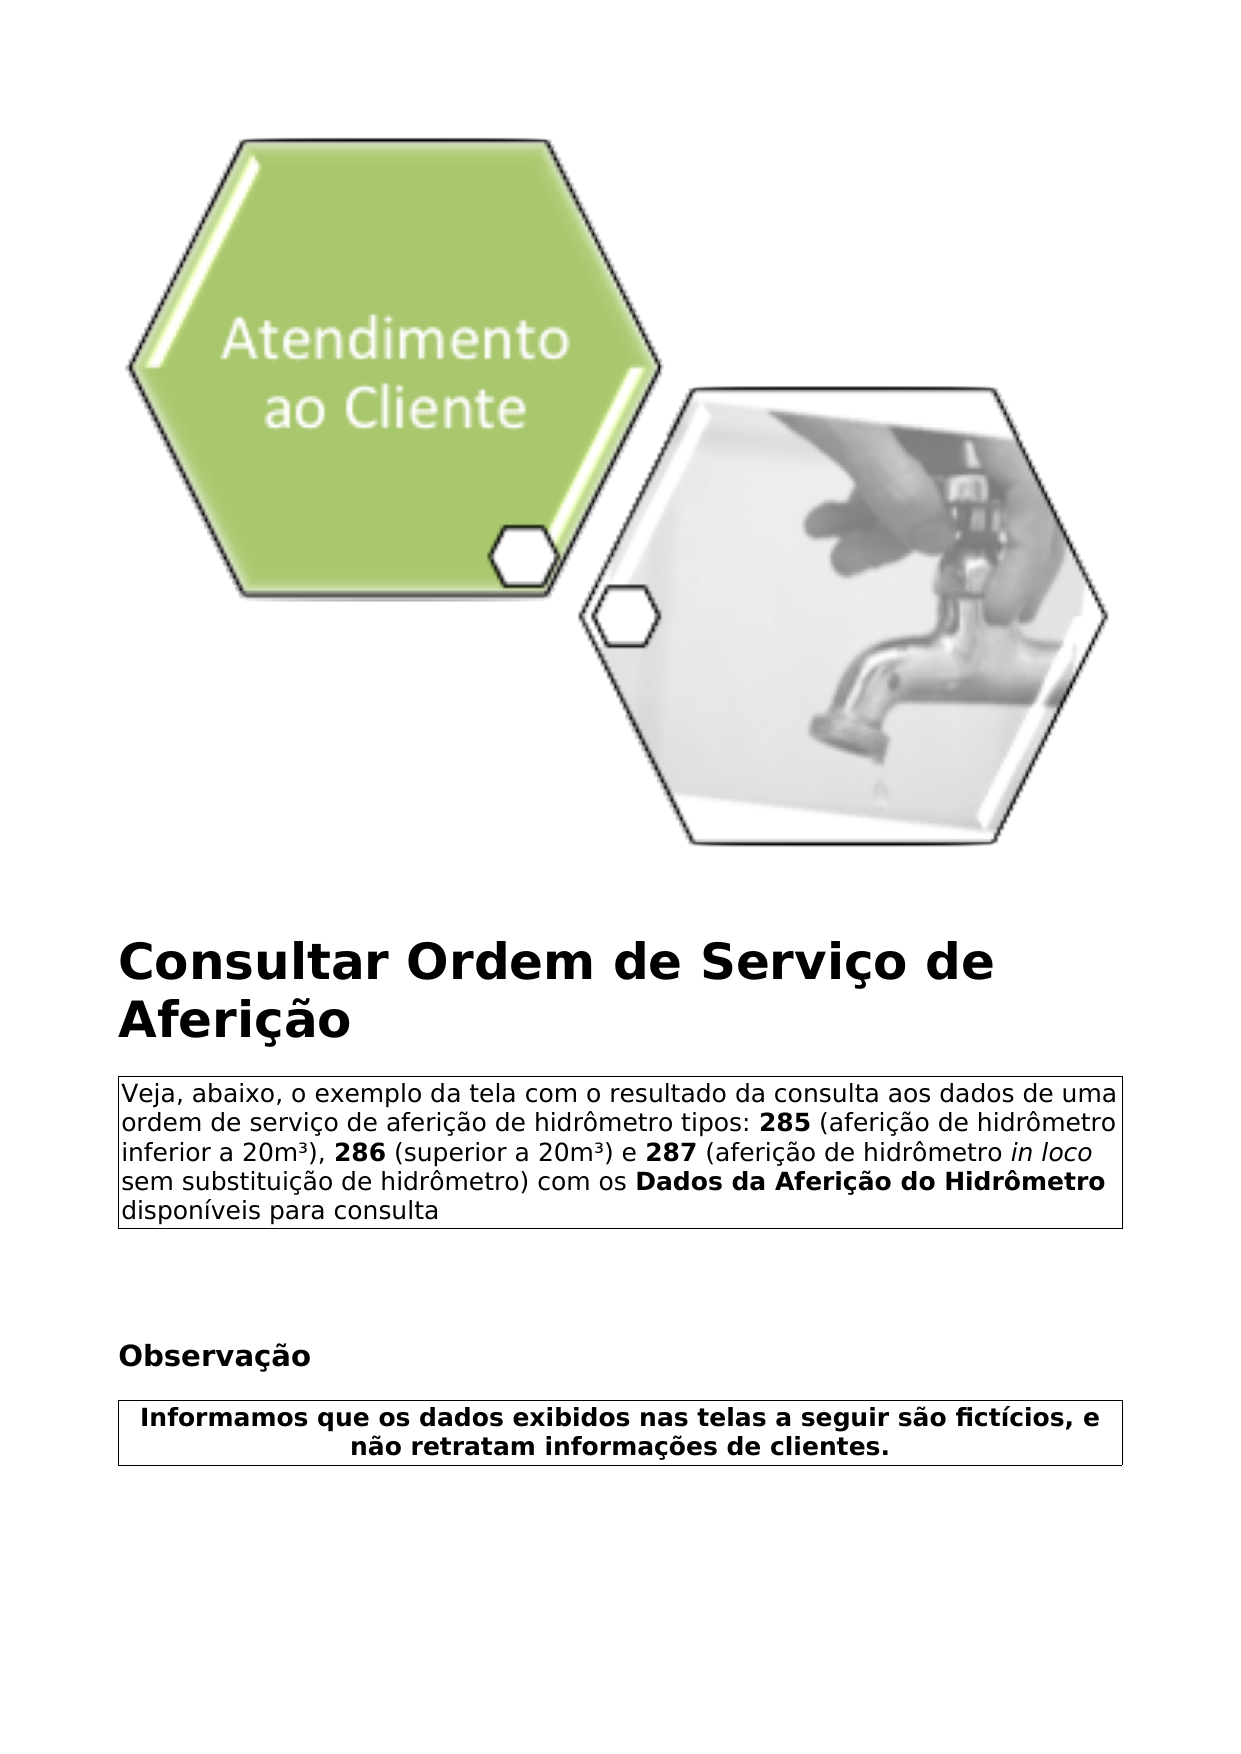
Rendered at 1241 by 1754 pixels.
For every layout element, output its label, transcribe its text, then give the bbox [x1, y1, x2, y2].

table_header Veja, abaixo, o exemplo da tela com o resultado da consulta aos dados de uma ordem de serviço de aferição de hidrômetro tipos: 285 (aferição de hidrômetro inferior a 20m³), 286 (superior a 20m³) e 287 (aferição de hidrômetro in loco sem substituição de hidrômetro) com os Dados da Aferição do Hidrômetro disponíveis para consulta [119, 1077, 1122, 1228]
subtitle Consultar Ordem de Serviço de Aferição [118, 933, 1122, 1049]
picture [118, 118, 1123, 866]
table_header Informamos que os dados exibidos nas telas a seguir são fictícios, e não retratam informações de clientes. [119, 1401, 1122, 1464]
subtitle Observação [118, 1339, 1122, 1373]
